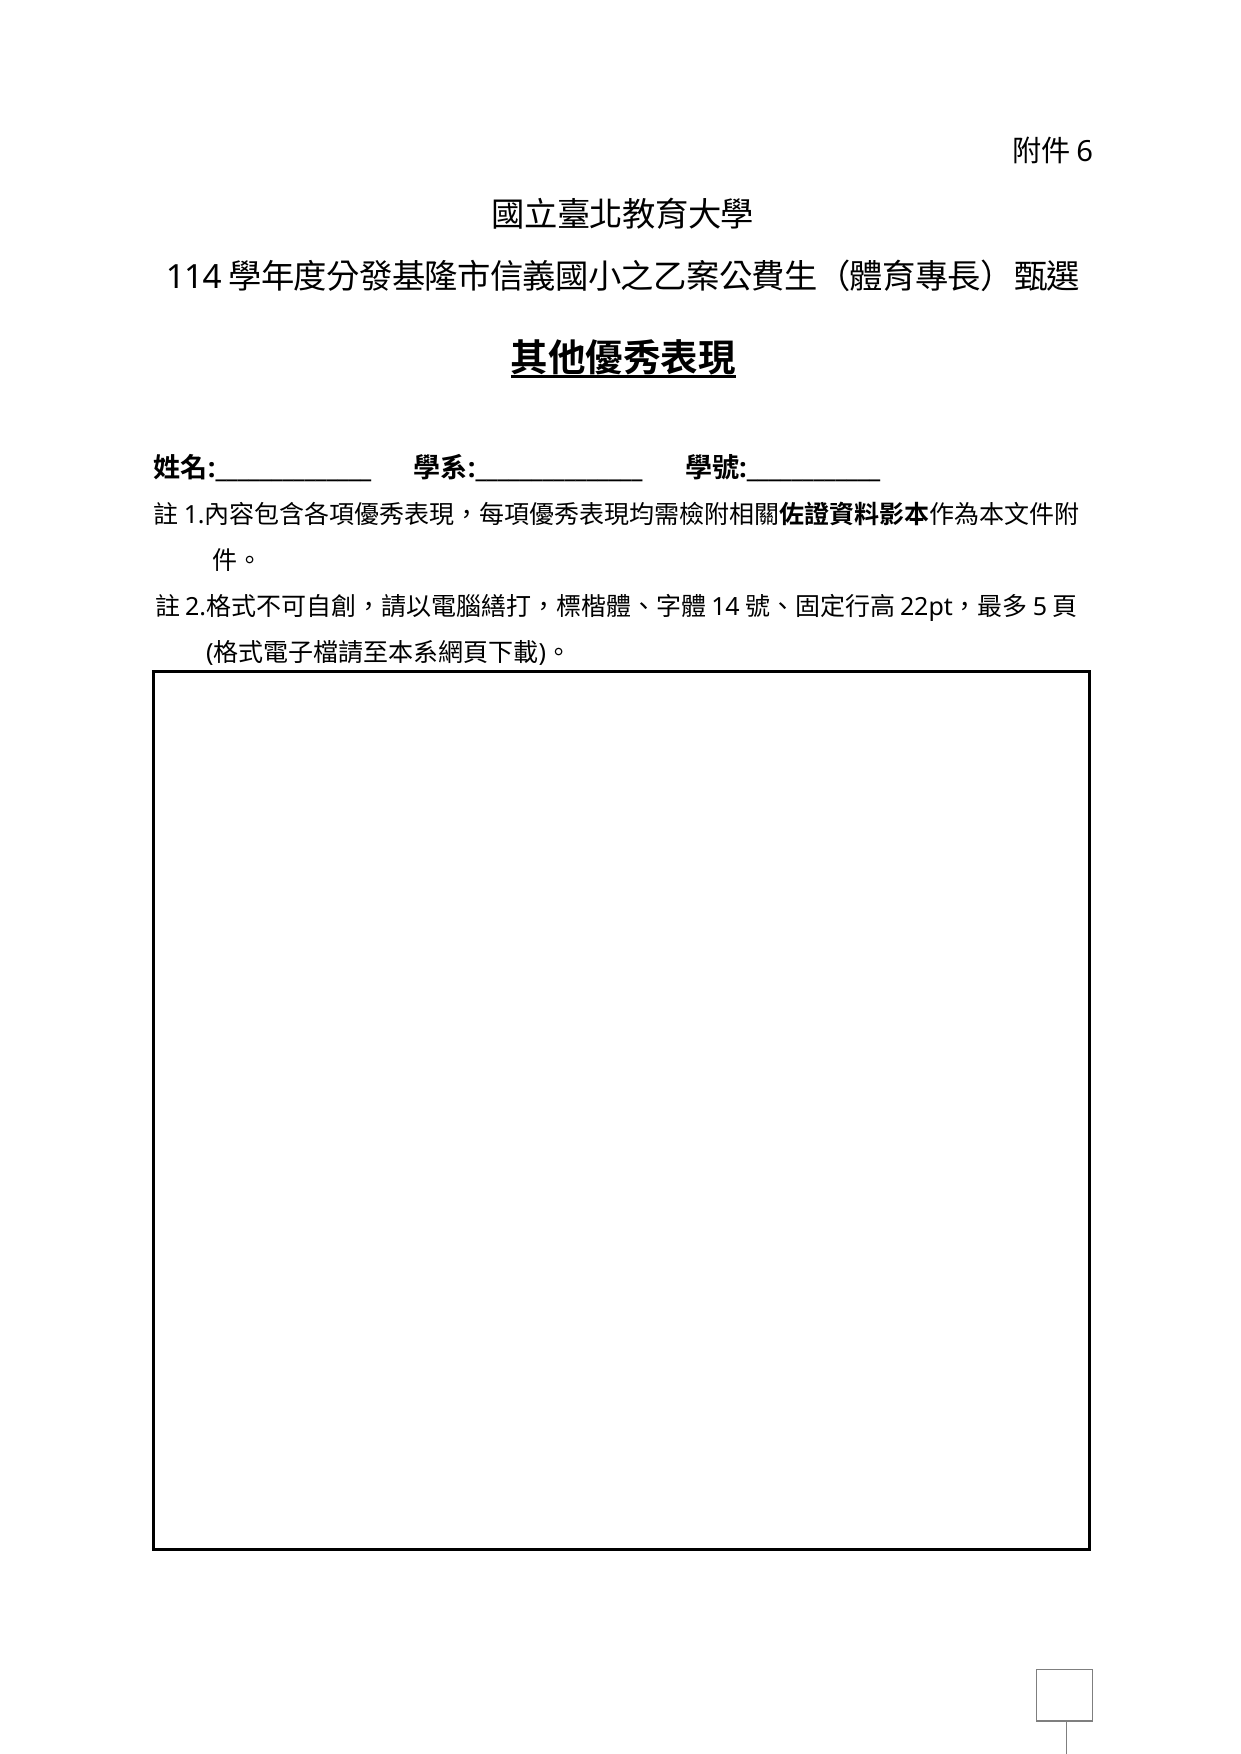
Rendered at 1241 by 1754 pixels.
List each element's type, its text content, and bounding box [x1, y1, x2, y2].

subtitle 其他優秀表現 [153, 314, 1092, 376]
text 姓名:______________ 學系:_______________ 學號:____________ [153, 441, 1092, 487]
text 國立臺北教育大學 [153, 170, 1092, 233]
text 附件6 [253, 108, 1092, 170]
table_header [155, 673, 1088, 1548]
text 註1.內容包含各項優秀表現，每項優秀表現均需檢附相關佐證資料影本作為本文件附件。 [153, 487, 1092, 578]
subtitle 114學年度分發基隆市信義國小之乙案公費生（體育專長）甄選 [153, 233, 1092, 295]
text 註2.格式不可自創，請以電腦繕打，標楷體、字體14號、固定行高22pt，最多5頁(格式電子檔請至本系網頁下載)。 [155, 578, 1092, 670]
